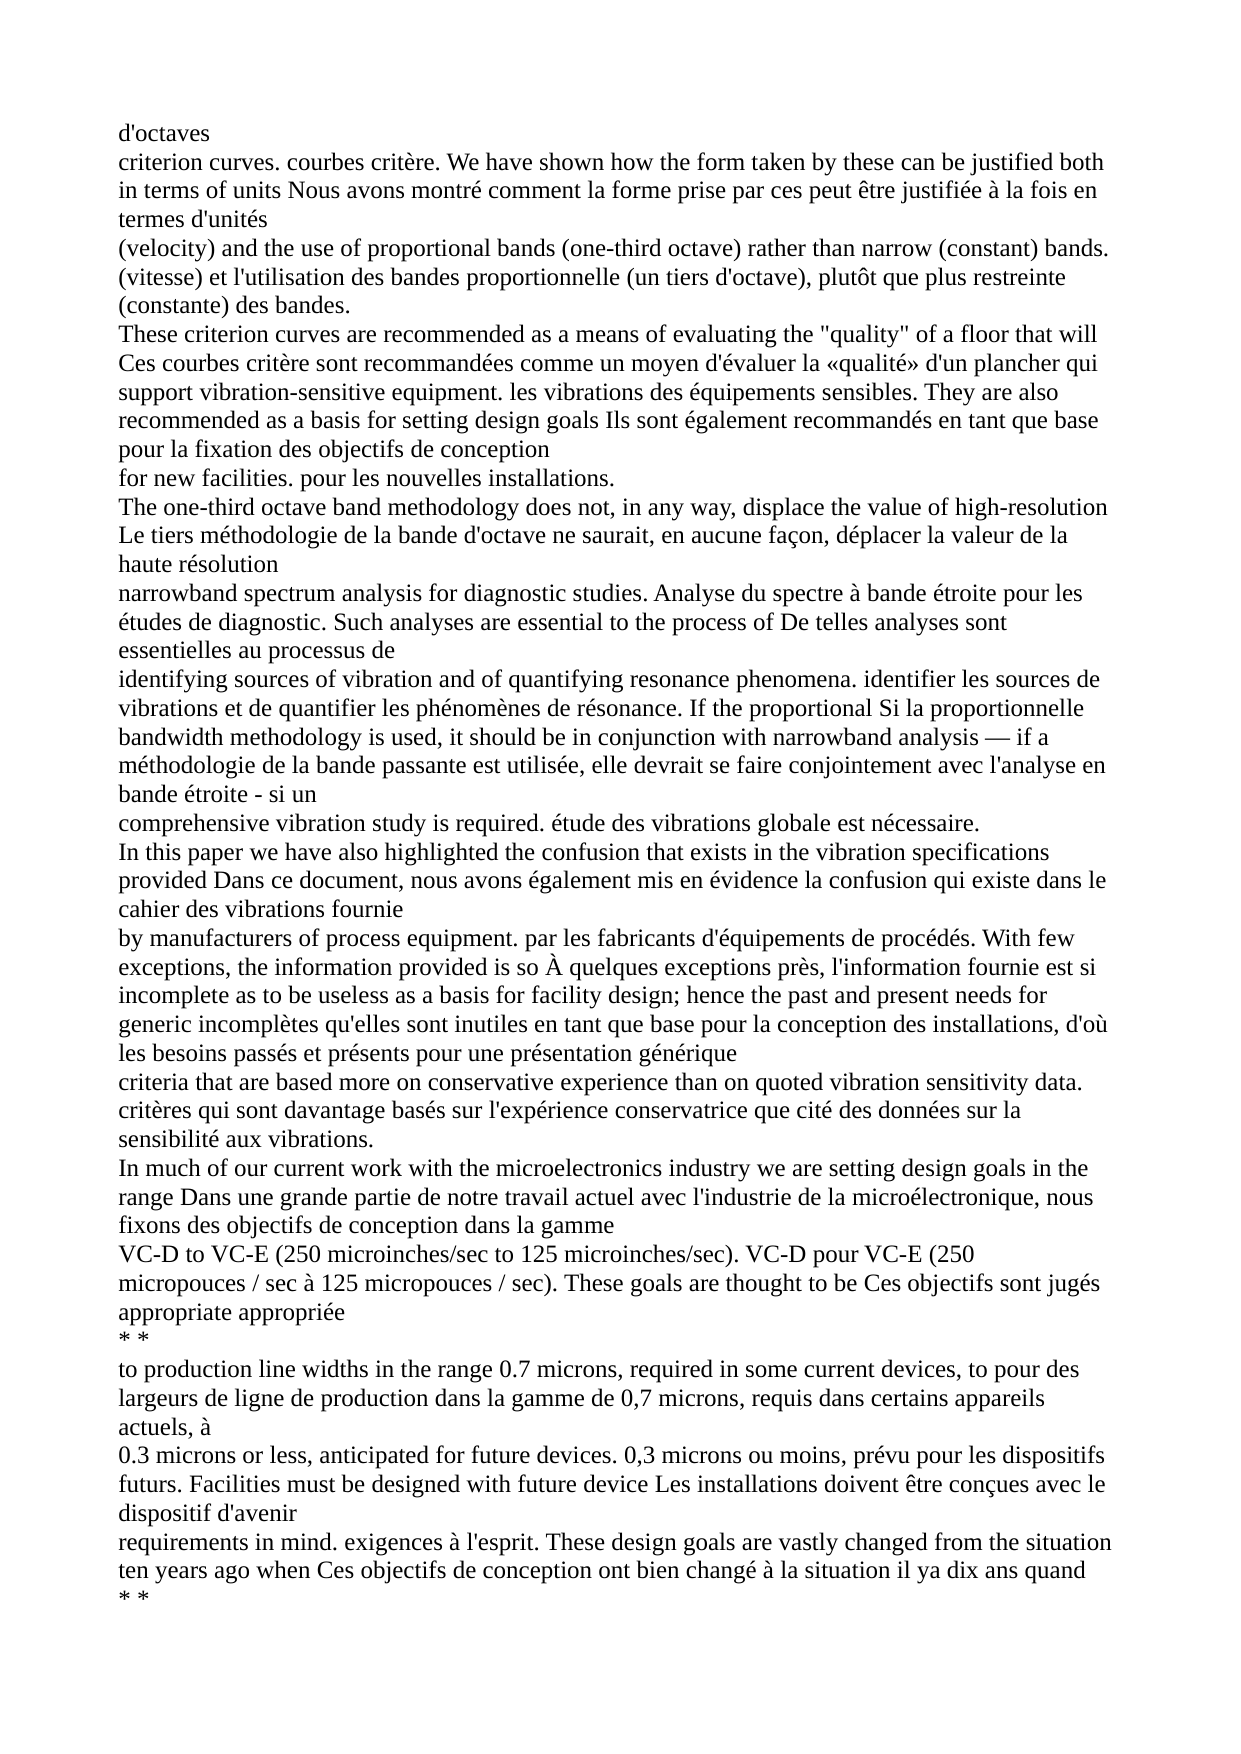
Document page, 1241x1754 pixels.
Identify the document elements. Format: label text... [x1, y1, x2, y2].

text to production line widths in the range 0.7 microns, required in some current devices, to pour des largeurs de ligne de production dans la gamme de 0,7 microns, requis dans certains appareils actuels, à [118, 1354, 1122, 1441]
text In much of our current work with the microelectronics industry we are setting design goals in the range Dans une grande partie de notre travail actuel avec l'industrie de la microélectronique, nous fixons des objectifs de conception dans la gamme [118, 1153, 1122, 1239]
text narrowband spectrum analysis for diagnostic studies. Analyse du spectre à bande étroite pour les études de diagnostic. Such analyses are essential to the process of De telles analyses sont essentielles au processus de [118, 578, 1122, 664]
text support vibration-sensitive equipment. les vibrations des équipements sensibles. They are also recommended as a basis for setting design goals Ils sont également recommandés en tant que base pour la fixation des objectifs de conception [118, 377, 1122, 463]
text 0.3 microns or less, anticipated for future devices. 0,3 microns ou moins, prévu pour les dispositifs futurs. Facilities must be designed with future device Les installations doivent être conçues avec le dispositif d'avenir [118, 1441, 1122, 1527]
text comprehensive vibration study is required. étude des vibrations globale est nécessaire. [118, 808, 1122, 837]
text In this paper we have also highlighted the confusion that exists in the vibration specifications provided Dans ce document, nous avons également mis en évidence la confusion qui existe dans le cahier des vibrations fournie [118, 837, 1122, 923]
text incomplete as to be useless as a basis for facility design; hence the past and present needs for generic incomplètes qu'elles sont inutiles en tant que base pour la conception des installations, d'où les besoins passés et présents pour une présentation générique [118, 981, 1122, 1067]
text * * [118, 1326, 1122, 1354]
text criteria that are based more on conservative experience than on quoted vibration sensitivity data. critères qui sont davantage basés sur l'expérience conservatrice que cité des données sur la sensibilité aux vibrations. [118, 1067, 1122, 1153]
text The one-third octave band methodology does not, in any way, displace the value of high-resolution Le tiers méthodologie de la bande d'octave ne saurait, en aucune façon, déplacer la valeur de la haute résolution [118, 492, 1122, 578]
text appropriate appropriée [118, 1297, 1122, 1326]
text identifying sources of vibration and of quantifying resonance phenomena. identifier les sources de vibrations et de quantifier les phénomènes de résonance. If the proportional Si la proportionnelle [118, 664, 1122, 722]
text requirements in mind. exigences à l'esprit. These design goals are vastly changed from the situation ten years ago when Ces objectifs de conception ont bien changé à la situation il ya dix ans quand [118, 1527, 1122, 1584]
text by manufacturers of process equipment. par les fabricants d'équipements de procédés. With few exceptions, the information provided is so À quelques exceptions près, l'information fournie est si [118, 923, 1122, 981]
text * * [118, 1584, 1122, 1613]
text for new facilities. pour les nouvelles installations. [118, 463, 1122, 492]
text (velocity) and the use of proportional bands (one-third octave) rather than narrow (constant) bands. (vitesse) et l'utilisation des bandes proportionnelle (un tiers d'octave), plutôt que plus restreinte (constante) des bandes. [118, 233, 1122, 319]
text criterion curves. courbes critère. We have shown how the form taken by these can be justified both in terms of units Nous avons montré comment la forme prise par ces peut être justifiée à la fois en termes d'unités [118, 147, 1122, 233]
text bandwidth methodology is used, it should be in conjunction with narrowband analysis — if a méthodologie de la bande passante est utilisée, elle devrait se faire conjointement avec l'analyse en bande étroite - si un [118, 722, 1122, 808]
text d'octaves [118, 118, 1122, 147]
text These criterion curves are recommended as a means of evaluating the "quality" of a floor that will Ces courbes critère sont recommandées comme un moyen d'évaluer la «qualité» d'un plancher qui [118, 319, 1122, 377]
text VC-D to VC-E (250 microinches/sec to 125 microinches/sec). VC-D pour VC-E (250 micropouces / sec à 125 micropouces / sec). These goals are thought to be Ces objectifs sont jugés [118, 1239, 1122, 1297]
